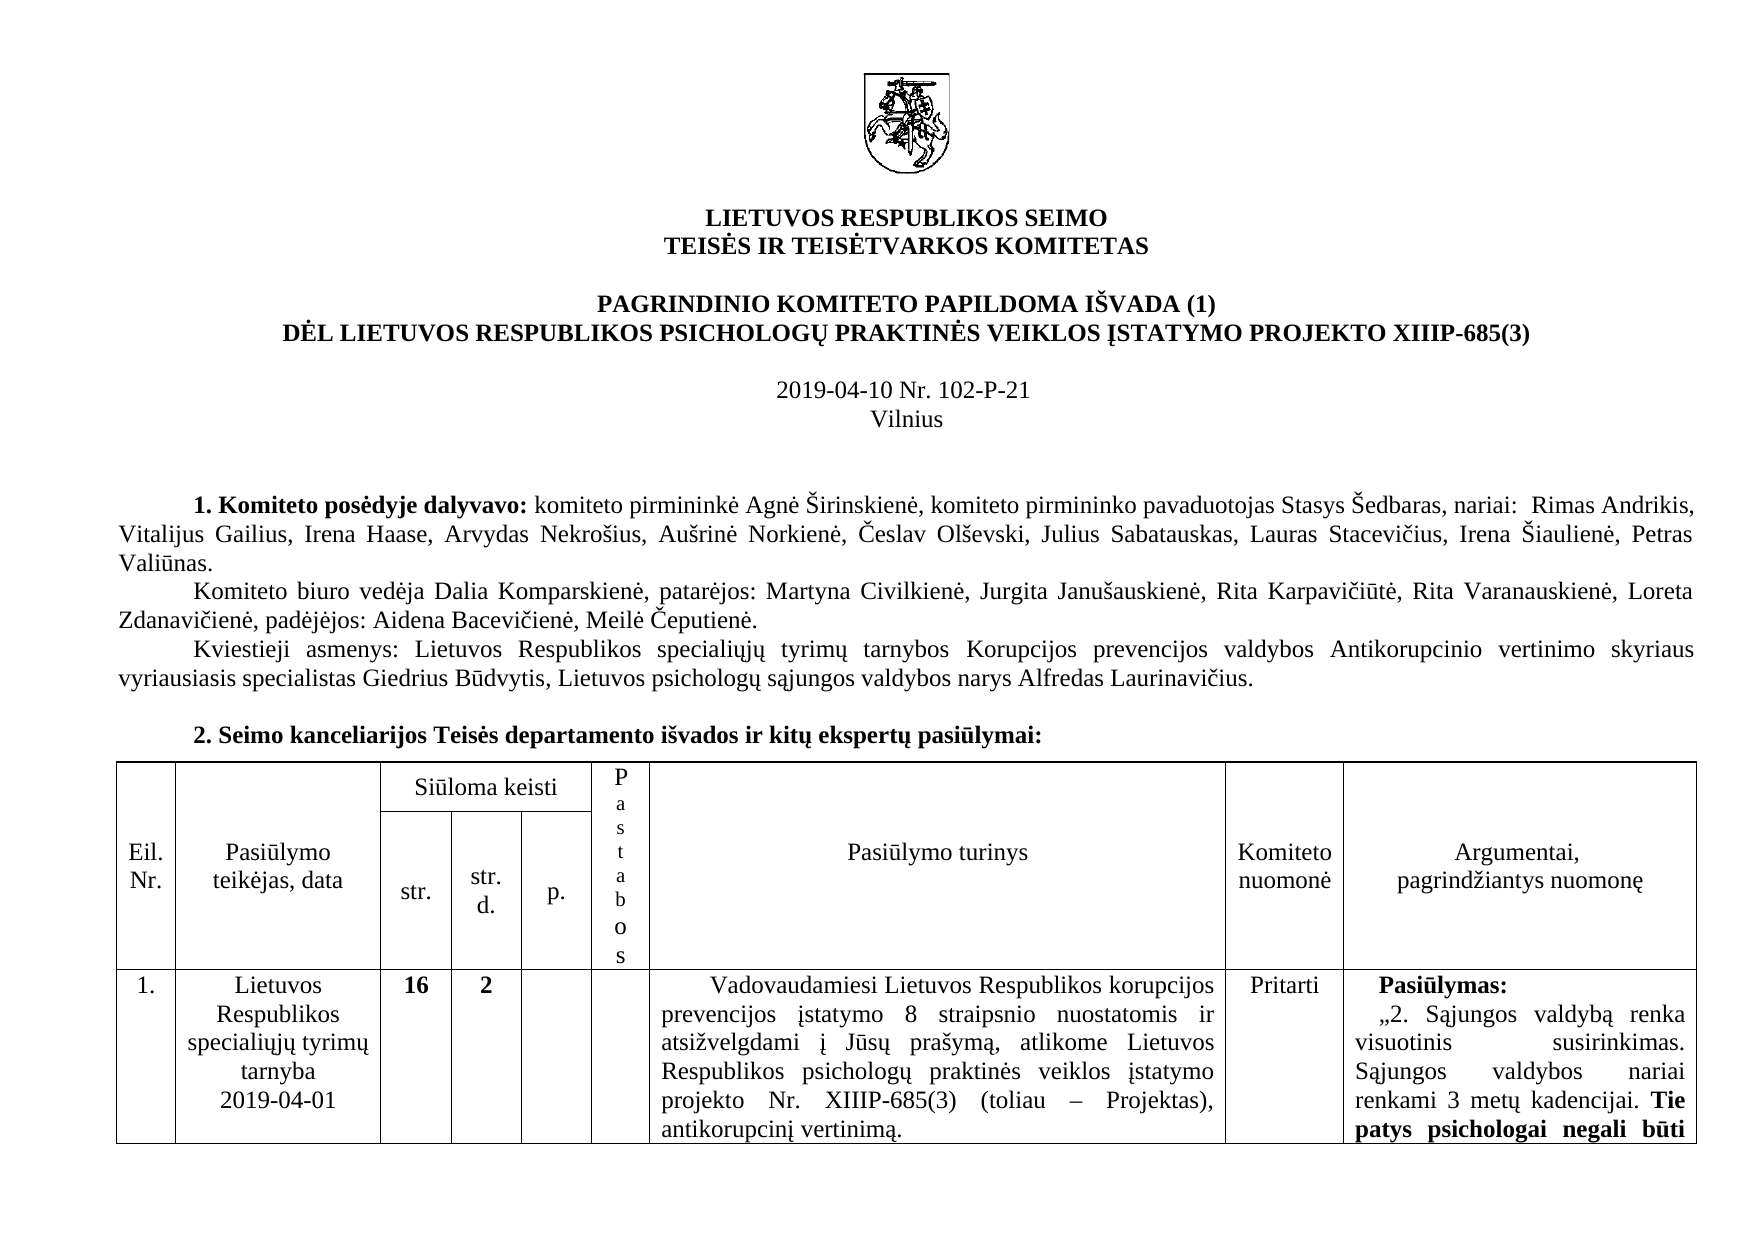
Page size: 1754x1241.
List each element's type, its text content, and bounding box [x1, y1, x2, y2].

table_cell Lietuvos Respublikos specialiųjų tyrimų tarnyba 2019-04-01 [176, 970, 380, 1142]
text PAGRINDINIO KOMITETO PAPILDOMA IŠVADA (1) [118, 289, 1695, 318]
table_cell 1. [117, 970, 175, 1142]
table_cell [522, 970, 591, 1142]
table_header Eil. Nr. [117, 763, 175, 969]
text LIETUVOS RESPUBLIKOS SEIMO [118, 203, 1695, 231]
table_cell Pasiūlymas: „2. Sąjungos valdybą renka visuotinis susirinkimas. Sąjungos valdybos nariai renkami 3 metų kadencijai. Tie patys psichologai negali būti [1344, 970, 1696, 1142]
table_header Argumentai, pagrindžiantys nuomonę [1344, 763, 1696, 969]
table_header Siūloma keisti [381, 763, 591, 811]
table_header Komiteto nuomonė [1226, 763, 1343, 969]
text 2. Seimo kanceliarijos Teisės departamento išvados ir kitų ekspertų pasiūlymai: [118, 720, 1695, 749]
text Komiteto biuro vedėja Dalia Komparskienė, patarėjos: Martyna Civilkienė, Jurgita Janušauskienė, Rita Karpavičiūtė, Rita Varanauskienė, Loreta Zdanavičienė, padėjėjos: Aidena Bacevičienė, Meilė Čeputienė. [118, 576, 1695, 634]
text Kviestieji asmenys: Lietuvos Respublikos specialiųjų tyrimų tarnybos Korupcijos prevencijos valdybos Antikorupcinio vertinimo skyriaus vyriausiasis specialistas Giedrius Būdvytis, Lietuvos psichologų sąjungos valdybos narys Alfredas Laurinavičius. [118, 634, 1695, 691]
table_cell 2 [452, 970, 521, 1142]
table_cell str. [381, 812, 451, 969]
table_cell str. d. [452, 812, 521, 969]
table_cell Pritarti [1226, 970, 1343, 1142]
table_cell [592, 970, 649, 1142]
table_cell Vadovaudamiesi Lietuvos Respublikos korupcijos prevencijos įstatymo 8 straipsnio nuostatomis ir atsižvelgdami į Jūsų prašymą, atlikome Lietuvos Respublikos psichologų praktinės veiklos įstatymo projekto Nr. XIIIP-685(3) (toliau – Projektas), antikorupcinį vertinimą. [650, 970, 1225, 1142]
table_header Pasiūlymo turinys [650, 763, 1225, 969]
text TEISĖS IR TEISĖTVARKOS KOMITETAS [118, 231, 1695, 260]
table_header Pastabos [592, 763, 649, 969]
text 1. Komiteto posėdyje dalyvavo: komiteto pirmininkė Agnė Širinskienė, komiteto pirmininko pavaduotojas Stasys Šedbaras, nariai: Rimas Andrikis, Vitalijus Gailius, Irena Haase, Arvydas Nekrošius, Aušrinė Norkienė, Česlav Olševski, Julius Sabatauskas, Lauras Stacevičius, Irena Šiaulienė, Petras Valiūnas. [118, 490, 1695, 576]
text 2019-04-10 Nr. 102-P-21 [118, 375, 1695, 404]
table_header Pasiūlymo teikėjas, data [176, 763, 380, 969]
table_cell p. [522, 812, 591, 969]
text Vilnius [118, 404, 1695, 433]
text DĖL LIETUVOS RESPUBLIKOS PSICHOLOGŲ PRAKTINĖS VEIKLOS ĮSTATYMO PROJEKTO XIIIP-685(3) [118, 318, 1695, 346]
table_cell 16 [381, 970, 451, 1142]
